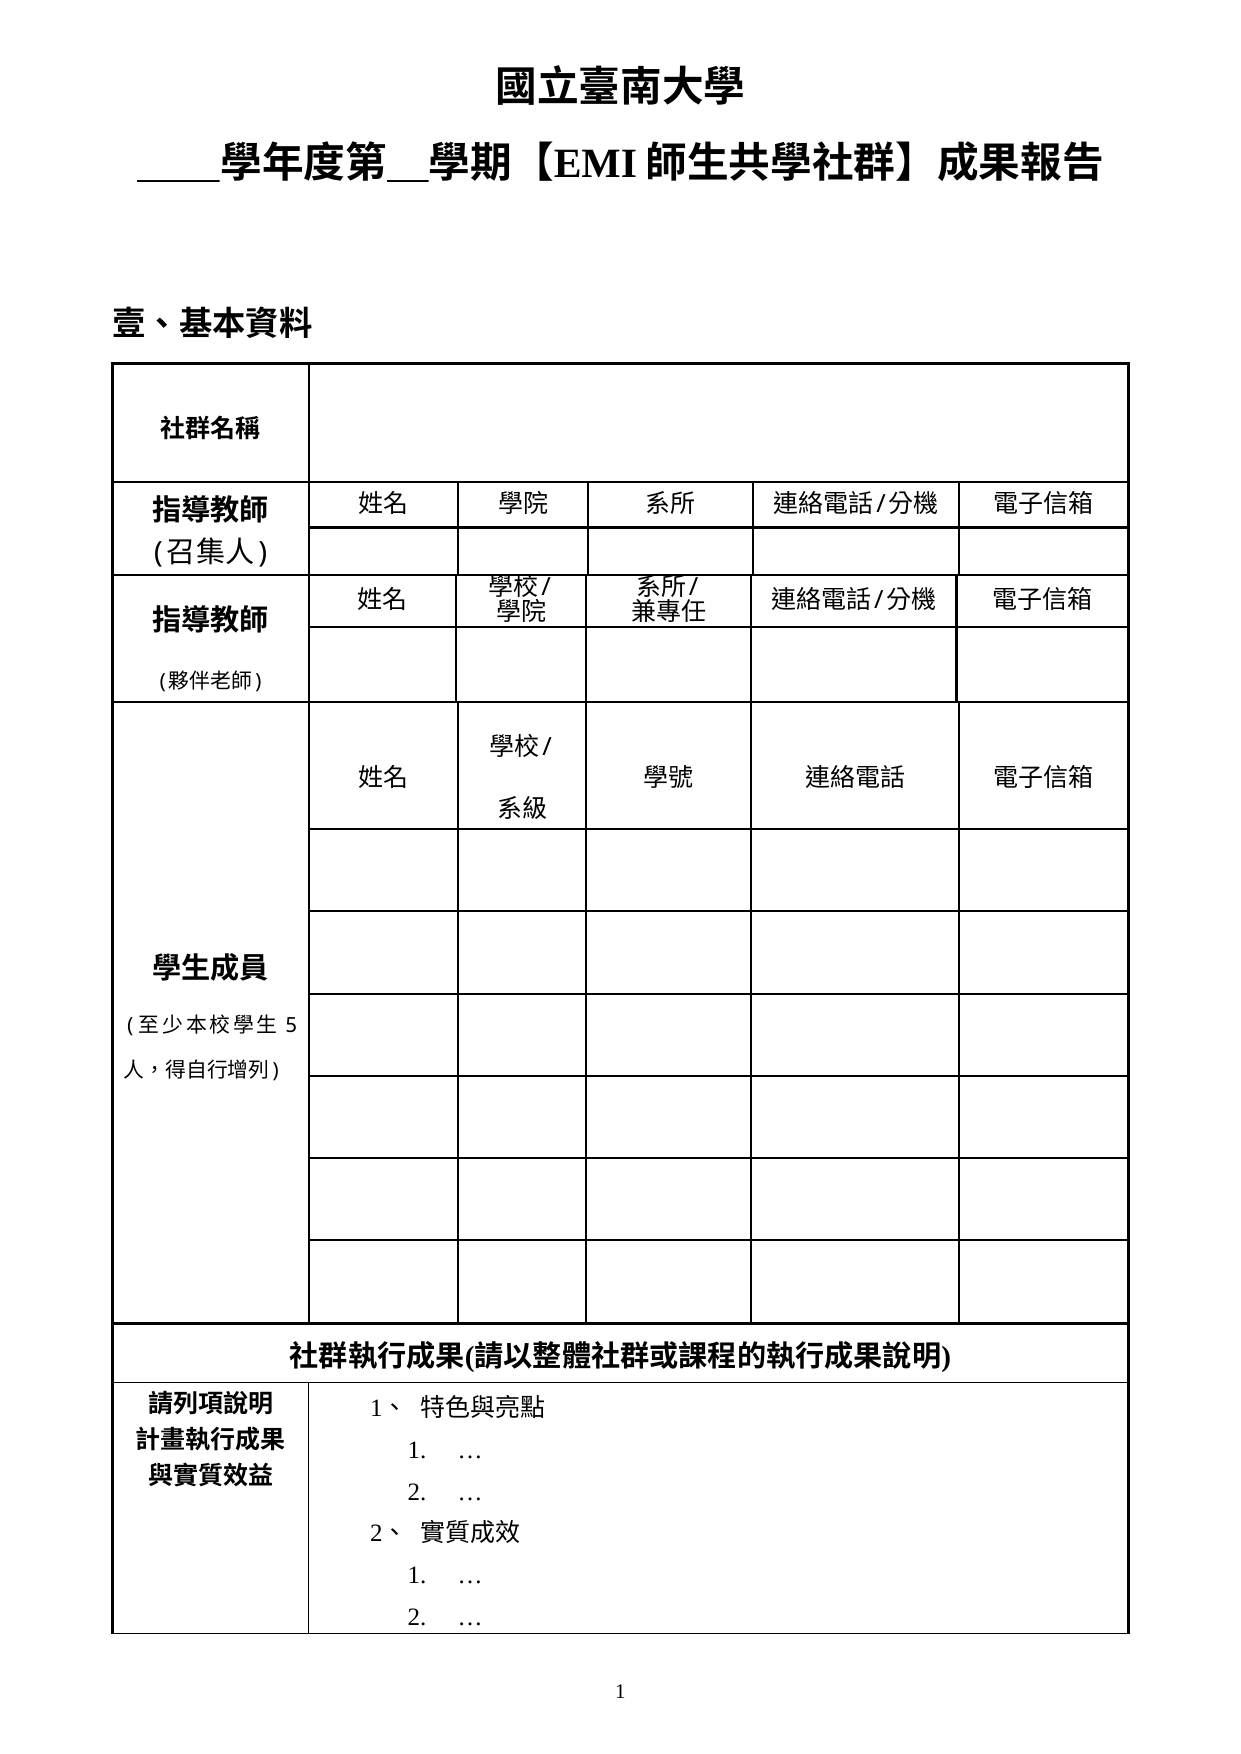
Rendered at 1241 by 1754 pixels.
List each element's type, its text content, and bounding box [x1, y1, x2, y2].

table_cell [752, 1241, 958, 1322]
table_cell [960, 1077, 1127, 1157]
table_cell 連絡電話/分機 [754, 483, 958, 526]
table_cell [310, 912, 457, 992]
table_cell 指導教師 (召集人) [114, 483, 308, 574]
table_cell [310, 830, 457, 910]
table_cell [958, 628, 1127, 701]
table_cell [459, 830, 585, 910]
table_cell [589, 529, 752, 574]
table_cell 連絡電話 [752, 703, 958, 828]
table_cell [310, 529, 457, 574]
table_cell [459, 1159, 585, 1239]
table_cell 學校/ 系級 [459, 703, 585, 828]
table_cell 社群執行成果(請以整體社群或課程的執行成果說明) [114, 1325, 1127, 1382]
table_cell [587, 1077, 750, 1157]
table_cell [587, 912, 750, 992]
table_cell 特色與亮點 … … 實質成效 … … 執行完畢與原訂計畫目標之落差與理由 … … 建議 … … [309, 1383, 1127, 1633]
table_cell [459, 1077, 585, 1157]
table_cell 姓名 [310, 483, 457, 526]
table_cell [459, 529, 587, 574]
table_cell [587, 1159, 750, 1239]
table_header [310, 365, 1127, 481]
table_cell [960, 1241, 1127, 1322]
table_cell [587, 995, 750, 1075]
table_cell [960, 912, 1127, 992]
table_cell [310, 628, 455, 701]
table_cell 學生成員 (至少本校學生5人，得自行增列) [114, 703, 308, 1322]
table_cell [752, 912, 958, 992]
table_cell [752, 1159, 958, 1239]
table_cell 系所/ 兼專任 [587, 576, 750, 626]
table_cell [960, 995, 1127, 1075]
table_cell [960, 1159, 1127, 1239]
table_cell [960, 529, 1127, 574]
table_cell 學校/ 學院 [457, 576, 585, 626]
table_cell [752, 628, 955, 701]
table_cell [459, 1241, 585, 1322]
table_cell [310, 1077, 457, 1157]
table_cell 電子信箱 [960, 483, 1127, 526]
table_cell [587, 1241, 750, 1322]
text ＿＿學年度第＿學期【EMI師生共學社群】成果報告 [112, 129, 1128, 189]
table_cell [754, 529, 958, 574]
table_cell 姓名 [310, 703, 457, 828]
table_cell [457, 628, 585, 701]
table_cell [310, 995, 457, 1075]
table_cell [752, 830, 958, 910]
table_cell [459, 995, 585, 1075]
table_header 社群名稱 [114, 365, 308, 481]
table_cell [310, 1241, 457, 1322]
table_cell [752, 1077, 958, 1157]
table_cell 請列項說明 計畫執行成果與實質效益 [114, 1383, 308, 1633]
table_cell 電子信箱 [960, 703, 1127, 828]
table_cell 學院 [459, 483, 587, 526]
table_cell 系所 [589, 483, 752, 526]
text 壹、基本資料 [112, 279, 1128, 342]
table_cell 姓名 [310, 576, 455, 626]
table_cell [459, 912, 585, 992]
table_cell [752, 995, 958, 1075]
table_cell 指導教師 (夥伴老師) [114, 576, 308, 701]
table_cell [960, 830, 1127, 910]
table_cell [587, 628, 750, 701]
text 國立臺南大學 [112, 53, 1128, 113]
table_cell 學號 [587, 703, 750, 828]
table_cell 電子信箱 [958, 576, 1127, 626]
table_cell 連絡電話/分機 [752, 576, 955, 626]
table_cell [587, 830, 750, 910]
table_cell [310, 1159, 457, 1239]
